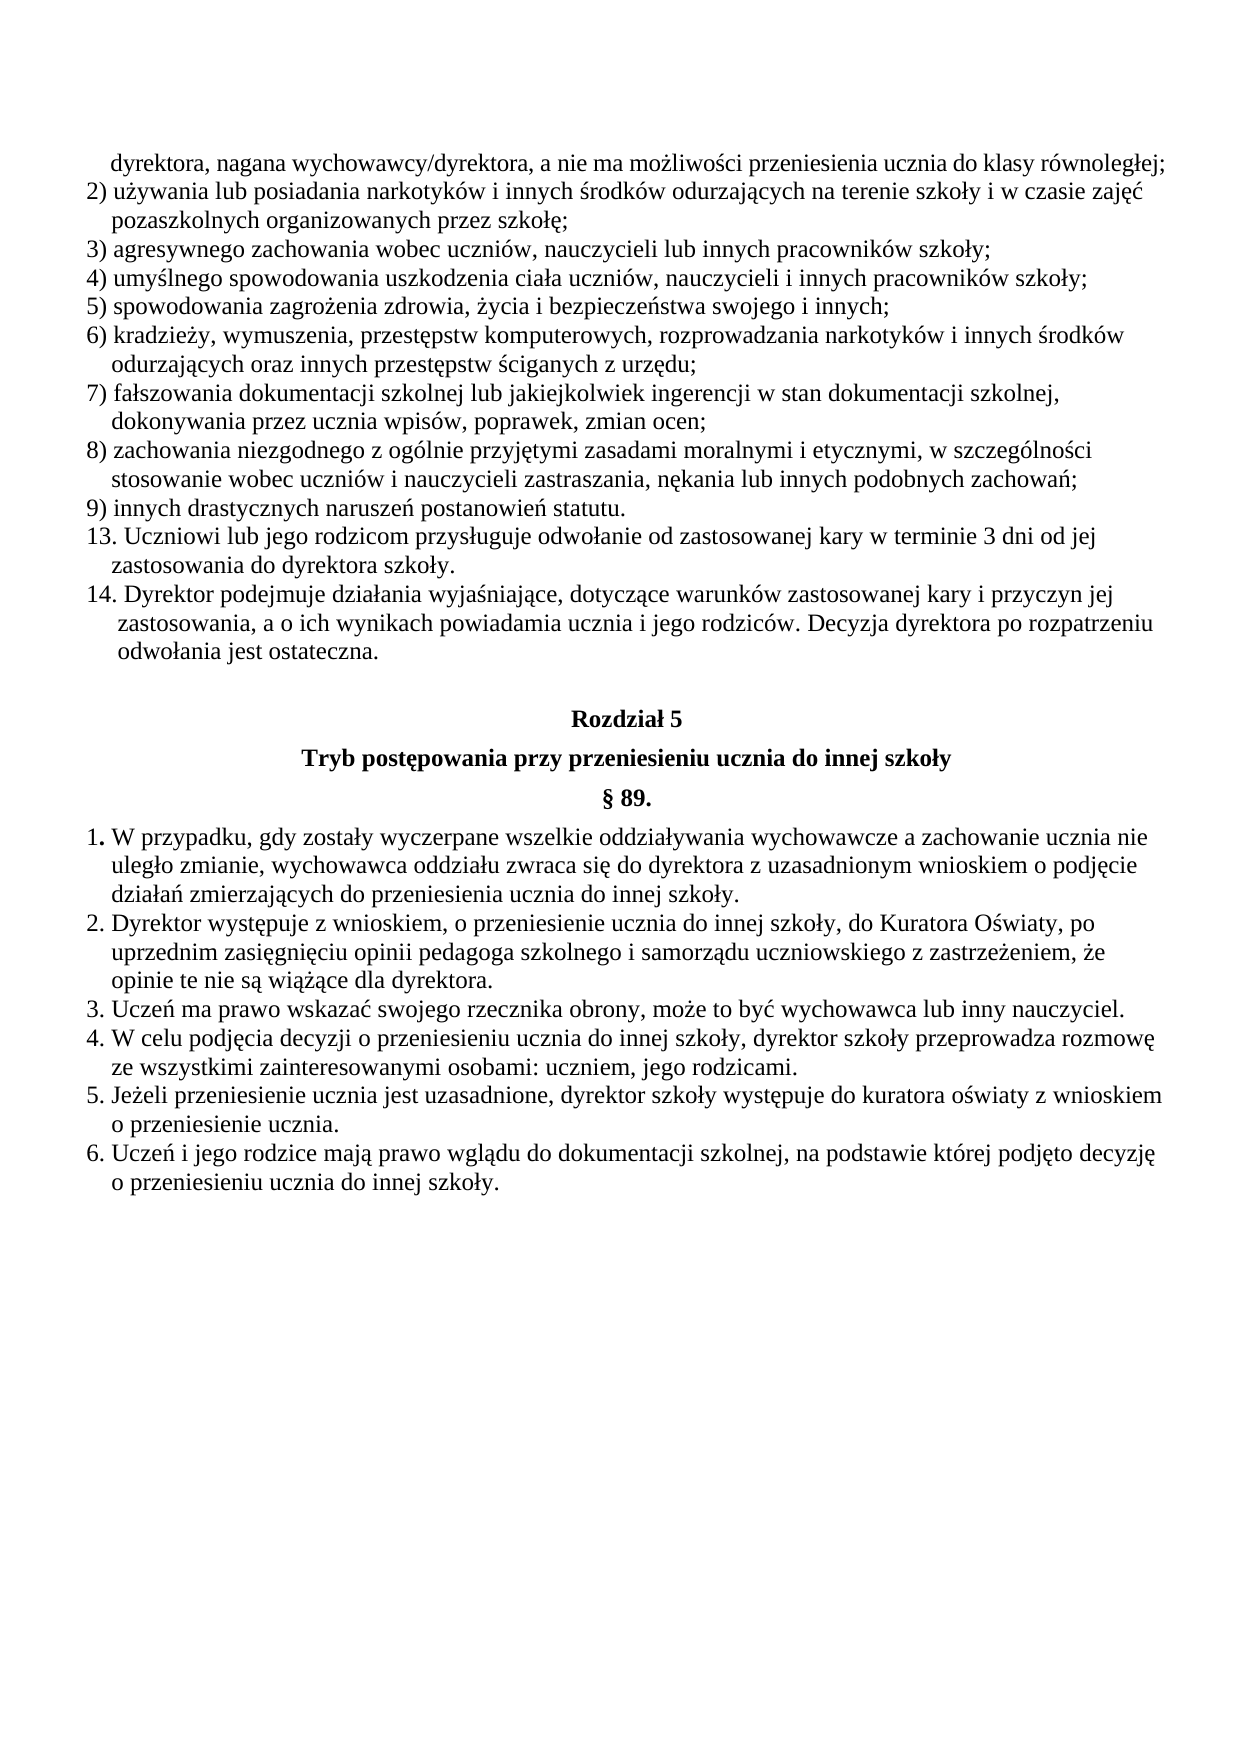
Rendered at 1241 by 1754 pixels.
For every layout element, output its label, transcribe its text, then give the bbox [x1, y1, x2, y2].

list zastosowania do dyrektora szkoły. [86, 550, 1167, 579]
list 4. W celu podjęcia decyzji o przeniesieniu ucznia do innej szkoły, dyrektor szkoły przeprowadza rozmowę [86, 1023, 1167, 1052]
list 13. Uczniowi lub jego rodzicom przysługuje odwołanie od zastosowanej kary w terminie 3 dni od jej [86, 521, 1167, 550]
text zastosowania, a o ich wynikach powiadamia ucznia i jego rodziców. Decyzja dyrektora po rozpatrzeniu [86, 608, 1167, 636]
list 3. Uczeń ma prawo wskazać swojego rzecznika obrony, może to być wychowawca lub inny nauczyciel. [86, 994, 1167, 1023]
list 5. Jeżeli przeniesienie ucznia jest uzasadnione, dyrektor szkoły występuje do kuratora oświaty z wnioskiem [86, 1081, 1167, 1109]
text Tryb postępowania przy przeniesieniu ucznia do innej szkoły [86, 743, 1167, 772]
list o przeniesieniu ucznia do innej szkoły. [86, 1167, 1167, 1196]
list dyrektora, nagana wychowawcy/dyrektora, a nie ma możliwości przeniesienia ucznia do klasy równoległej; [86, 148, 1167, 176]
list 2. Dyrektor występuje z wnioskiem, o przeniesienie ucznia do innej szkoły, do Kuratora Oświaty, po [86, 908, 1167, 937]
text 1. W przypadku, gdy zostały wyczerpane wszelkie oddziaływania wychowawcze a zachowanie ucznia nie [86, 822, 1167, 851]
text odurzających oraz innych przestępstw ściganych z urzędu; [86, 349, 1167, 378]
list ze wszystkimi zainteresowanymi osobami: uczniem, jego rodzicami. [86, 1052, 1167, 1081]
text pozaszkolnych organizowanych przez szkołę; [86, 205, 1167, 234]
text dokonywania przez ucznia wpisów, poprawek, zmian ocen; [86, 406, 1167, 435]
list 6. Uczeń i jego rodzice mają prawo wglądu do dokumentacji szkolnej, na podstawie której podjęto decyzję [86, 1138, 1167, 1167]
list uprzednim zasięgnięciu opinii pedagoga szkolnego i samorządu uczniowskiego z zastrzeżeniem, że [86, 937, 1167, 966]
list o przeniesienie ucznia. [86, 1109, 1167, 1138]
text 4) umyślnego spowodowania uszkodzenia ciała uczniów, nauczycieli i innych pracowników szkoły; [86, 263, 1167, 291]
text 3) agresywnego zachowania wobec uczniów, nauczycieli lub innych pracowników szkoły; [86, 234, 1167, 263]
text stosowanie wobec uczniów i nauczycieli zastraszania, nękania lub innych podobnych zachowań; [86, 464, 1167, 493]
text 9) innych drastycznych naruszeń postanowień statutu. [86, 493, 1167, 521]
text 8) zachowania niezgodnego z ogólnie przyjętymi zasadami moralnymi i etycznymi, w szczególności [86, 435, 1167, 464]
text uległo zmianie, wychowawca oddziału zwraca się do dyrektora z uzasadnionym wnioskiem o podjęcie [86, 851, 1167, 879]
text Rozdział 5 [86, 704, 1167, 733]
text 7) fałszowania dokumentacji szkolnej lub jakiejkolwiek ingerencji w stan dokumentacji szkolnej, [86, 378, 1167, 406]
text 6) kradzieży, wymuszenia, przestępstw komputerowych, rozprowadzania narkotyków i innych środków [86, 320, 1167, 349]
text § 89. [86, 783, 1167, 811]
text 5) spowodowania zagrożenia zdrowia, życia i bezpieczeństwa swojego i innych; [86, 291, 1167, 320]
text 2) używania lub posiadania narkotyków i innych środków odurzających na terenie szkoły i w czasie zajęć [86, 176, 1167, 205]
text odwołania jest ostateczna. [86, 636, 1167, 665]
list opinie te nie są wiążące dla dyrektora. [86, 966, 1167, 994]
text działań zmierzających do przeniesienia ucznia do innej szkoły. [86, 879, 1167, 908]
text 14. Dyrektor podejmuje działania wyjaśniające, dotyczące warunków zastosowanej kary i przyczyn jej [86, 579, 1167, 608]
